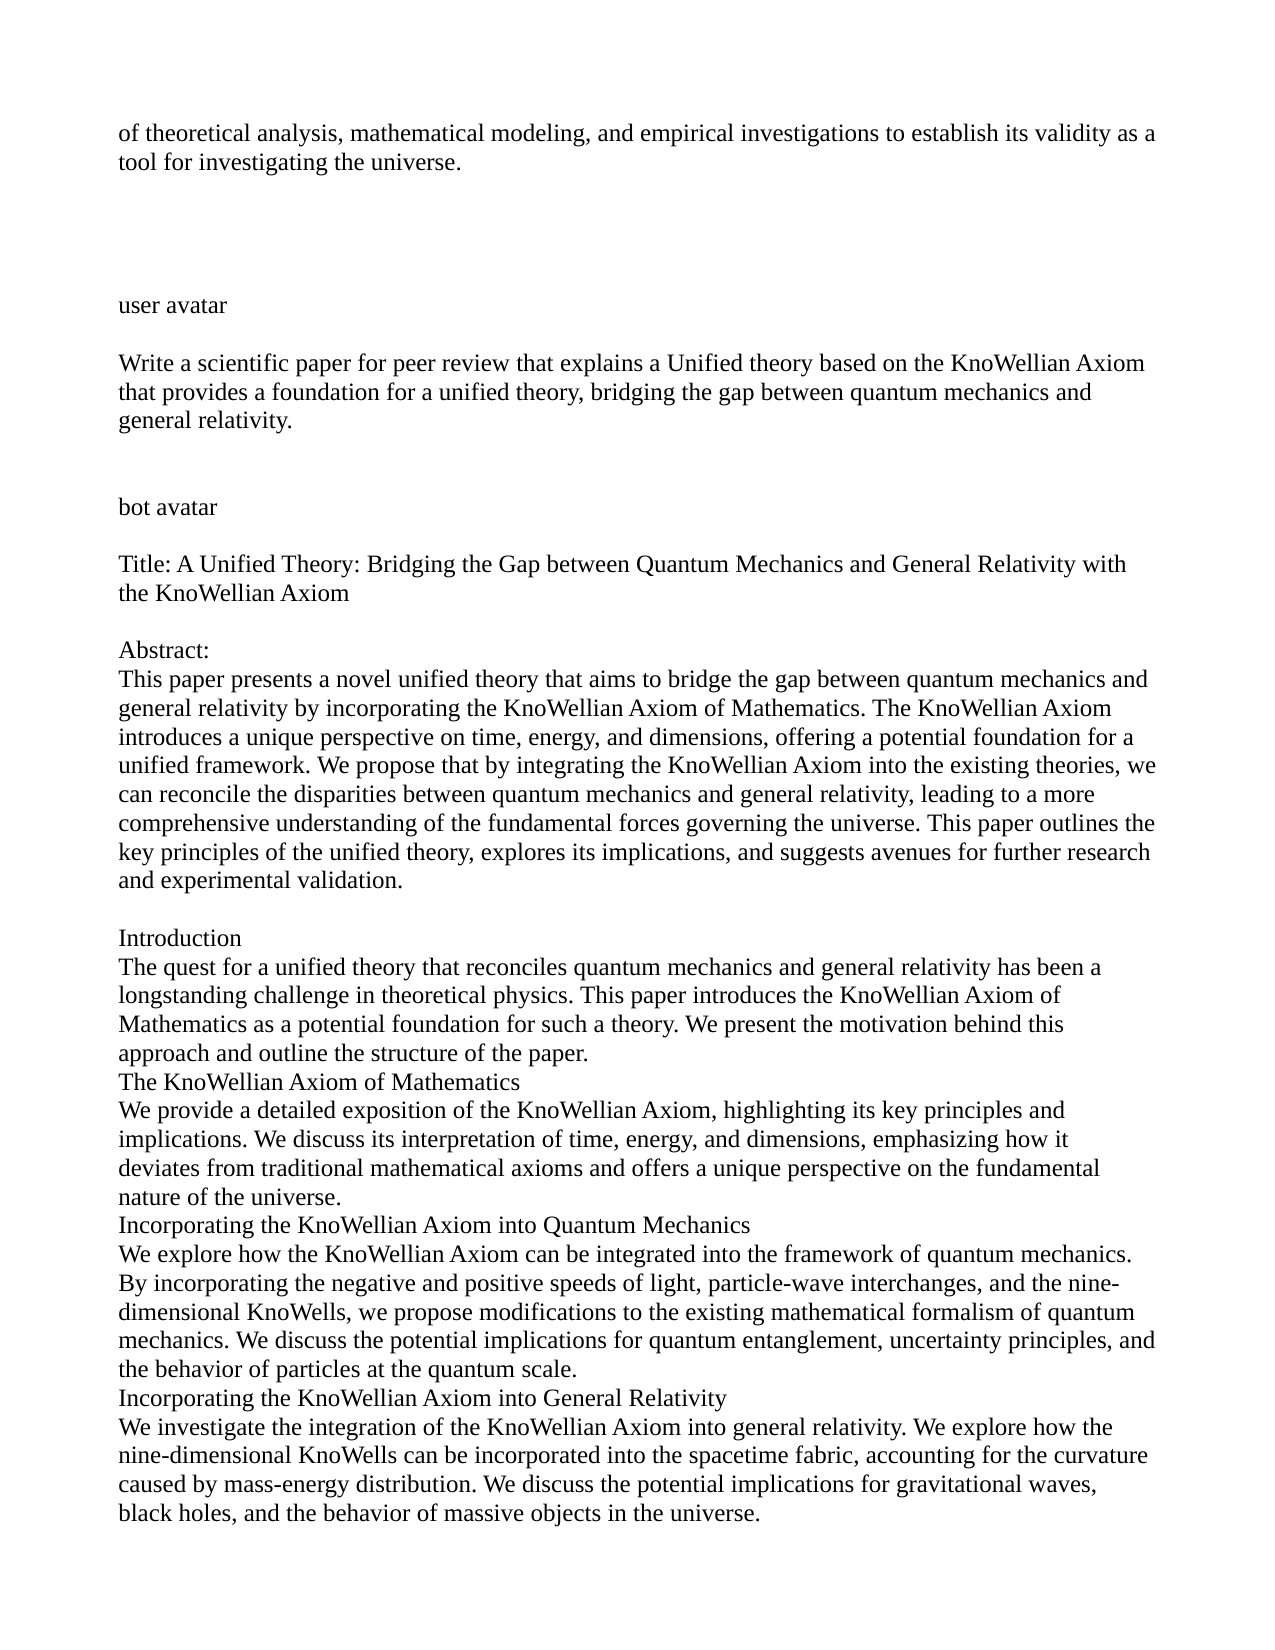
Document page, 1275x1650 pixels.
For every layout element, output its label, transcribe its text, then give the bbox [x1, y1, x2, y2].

text We provide a detailed exposition of the KnoWellian Axiom, highlighting its key principles and implications. We discuss its interpretation of time, energy, and dimensions, emphasizing how it deviates from traditional mathematical axioms and offers a unique perspective on the fundamental nature of the universe. [118, 1096, 1157, 1211]
text Title: A Unified Theory: Bridging the Gap between Quantum Mechanics and General Relativity with the KnoWellian Axiom [118, 549, 1157, 607]
text We investigate the integration of the KnoWellian Axiom into general relativity. We explore how the nine-dimensional KnoWells can be incorporated into the spacetime fabric, accounting for the curvature caused by mass-energy distribution. We discuss the potential implications for gravitational waves, black holes, and the behavior of massive objects in the universe. [118, 1412, 1157, 1527]
text Incorporating the KnoWellian Axiom into General Relativity [118, 1383, 1157, 1412]
text The KnoWellian Axiom of Mathematics [118, 1067, 1157, 1096]
text This paper presents a novel unified theory that aims to bridge the gap between quantum mechanics and general relativity by incorporating the KnoWellian Axiom of Mathematics. The KnoWellian Axiom introduces a unique perspective on time, energy, and dimensions, offering a potential foundation for a unified framework. We propose that by integrating the KnoWellian Axiom into the existing theories, we can reconcile the disparities between quantum mechanics and general relativity, leading to a more comprehensive understanding of the fundamental forces governing the universe. This paper outlines the key principles of the unified theory, explores its implications, and suggests avenues for further research and experimental validation. [118, 664, 1157, 894]
text of theoretical analysis, mathematical modeling, and empirical investigations to establish its validity as a tool for investigating the universe. [118, 118, 1157, 176]
text We explore how the KnoWellian Axiom can be integrated into the framework of quantum mechanics. By incorporating the negative and positive speeds of light, particle-wave interchanges, and the nine-dimensional KnoWells, we propose modifications to the existing mathematical formalism of quantum mechanics. We discuss the potential implications for quantum entanglement, uncertainty principles, and the behavior of particles at the quantum scale. [118, 1239, 1157, 1383]
text Incorporating the KnoWellian Axiom into Quantum Mechanics [118, 1211, 1157, 1239]
text bot avatar [118, 492, 1157, 521]
text Write a scientific paper for peer review that explains a Unified theory based on the KnoWellian Axiom that provides a foundation for a unified theory, bridging the gap between quantum mechanics and general relativity. [118, 348, 1157, 434]
text Abstract: [118, 636, 1157, 664]
text user avatar [118, 291, 1157, 319]
text Introduction [118, 923, 1157, 952]
text The quest for a unified theory that reconciles quantum mechanics and general relativity has been a longstanding challenge in theoretical physics. This paper introduces the KnoWellian Axiom of Mathematics as a potential foundation for such a theory. We present the motivation behind this approach and outline the structure of the paper. [118, 952, 1157, 1067]
